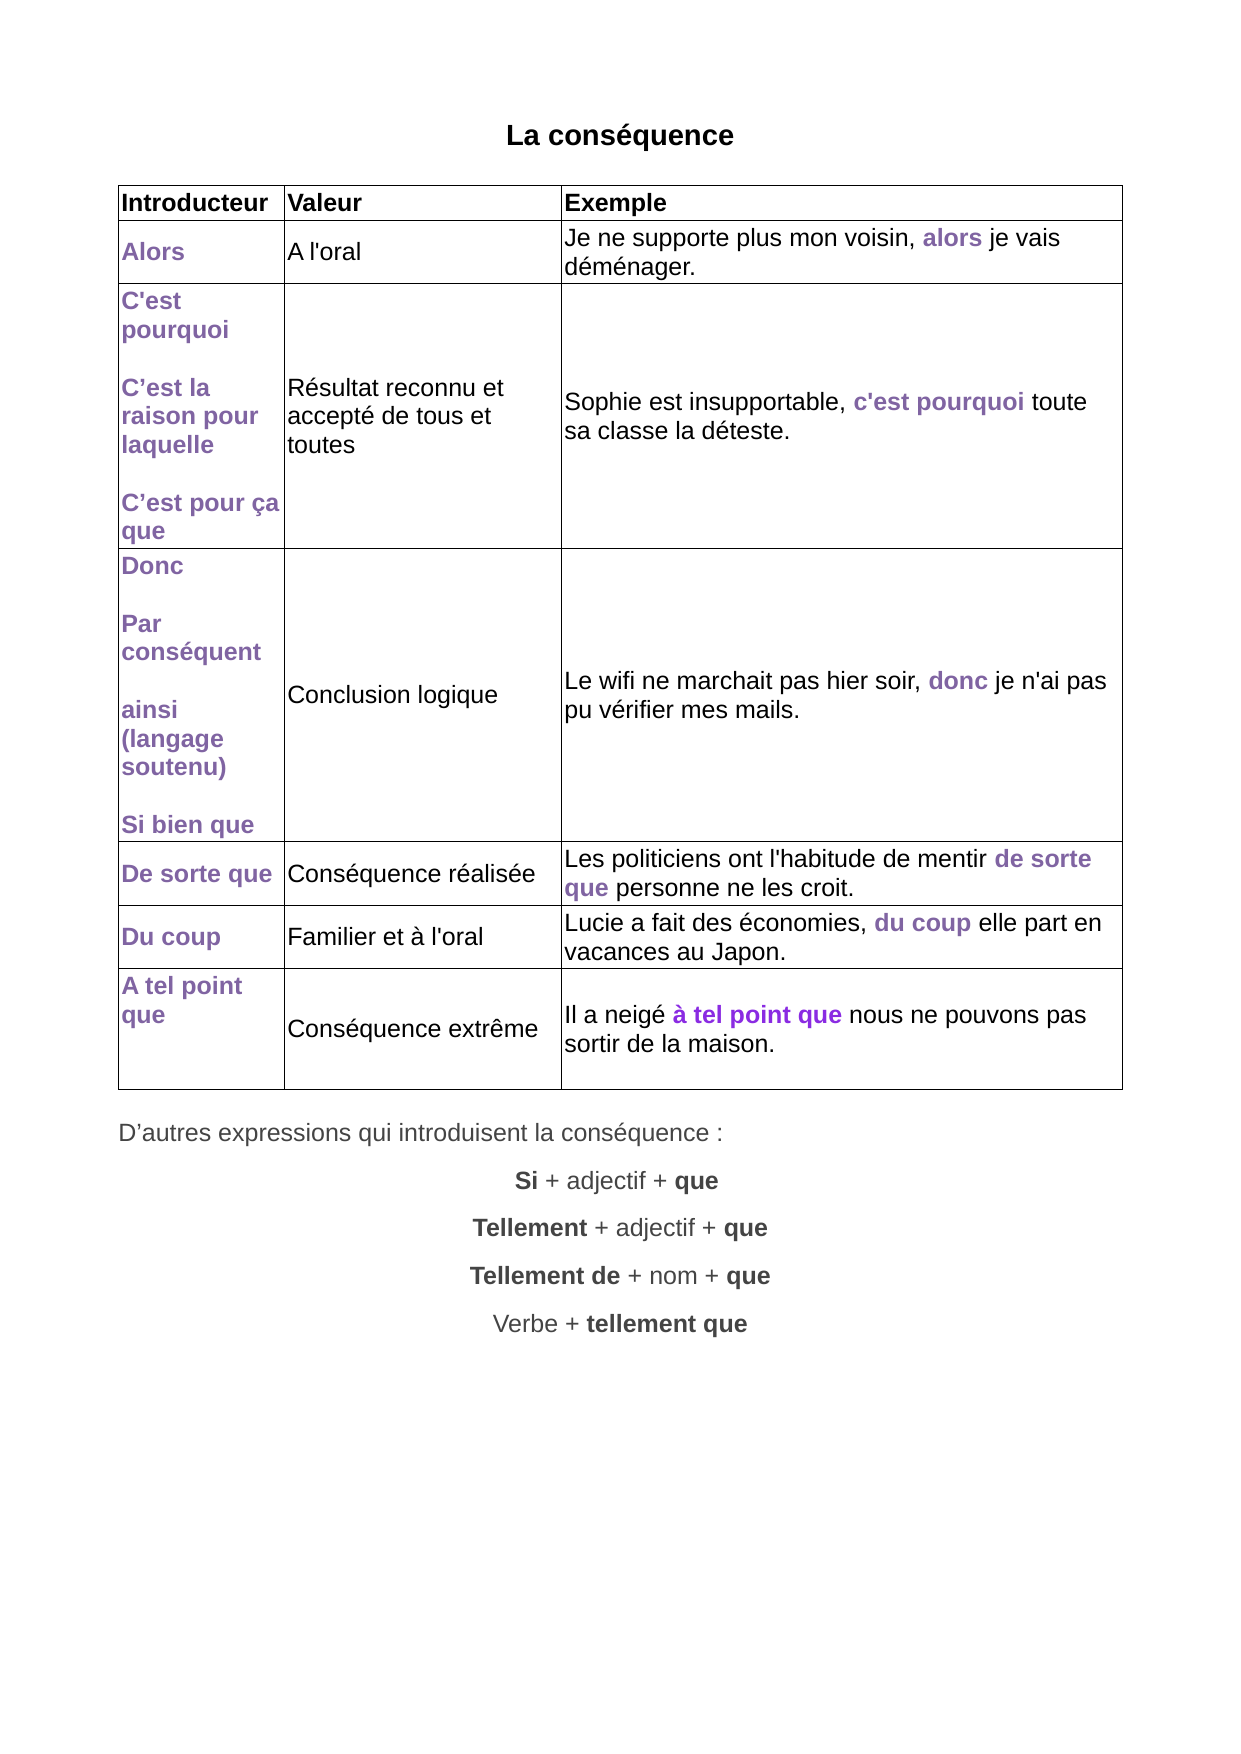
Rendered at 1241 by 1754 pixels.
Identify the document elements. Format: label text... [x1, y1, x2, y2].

table_header Exemple [562, 186, 1122, 220]
text Tellement de + nom + que [118, 1261, 1122, 1290]
table_cell Les politiciens ont l'habitude de mentir de sorte que personne ne les croit. [562, 842, 1122, 905]
table_cell Lucie a fait des économies, du coup elle part en vacances au Japon. [562, 906, 1122, 968]
text La conséquence [118, 118, 1122, 152]
table_cell Donc Par conséquent ainsi (langage soutenu) Si bien que [119, 549, 284, 841]
table_cell Sophie est insupportable, c'est pourquoi toute sa classe la déteste. [562, 284, 1122, 548]
table_cell A tel point que [119, 969, 284, 1089]
text Verbe + tellement que [118, 1308, 1122, 1337]
text Tellement + adjectif + que [118, 1213, 1122, 1242]
table_header Valeur [285, 186, 561, 220]
table_cell De sorte que [119, 842, 284, 905]
table_cell Le wifi ne marchait pas hier soir, donc je n'ai pas pu vérifier mes mails. [562, 549, 1122, 841]
table_cell Familier et à l'oral [285, 906, 561, 968]
table_cell Alors [119, 221, 284, 283]
table_cell Conséquence extrême [285, 969, 561, 1089]
table_cell Du coup [119, 906, 284, 968]
table_cell Il a neigé à tel point que nous ne pouvons pas sortir de la maison. [562, 969, 1122, 1089]
table_cell C'est pourquoi C’est la raison pour laquelle C’est pour ça que [119, 284, 284, 548]
table_cell Conséquence réalisée [285, 842, 561, 905]
text Si + adjectif + que [118, 1166, 1122, 1194]
table_header Introducteur [119, 186, 284, 220]
table_cell Je ne supporte plus mon voisin, alors je vais déménager. [562, 221, 1122, 283]
table_cell Résultat reconnu et accepté de tous et toutes [285, 284, 561, 548]
text D’autres expressions qui introduisent la conséquence : [118, 1118, 1122, 1147]
table_cell Conclusion logique [285, 549, 561, 841]
table_cell A l'oral [285, 221, 561, 283]
